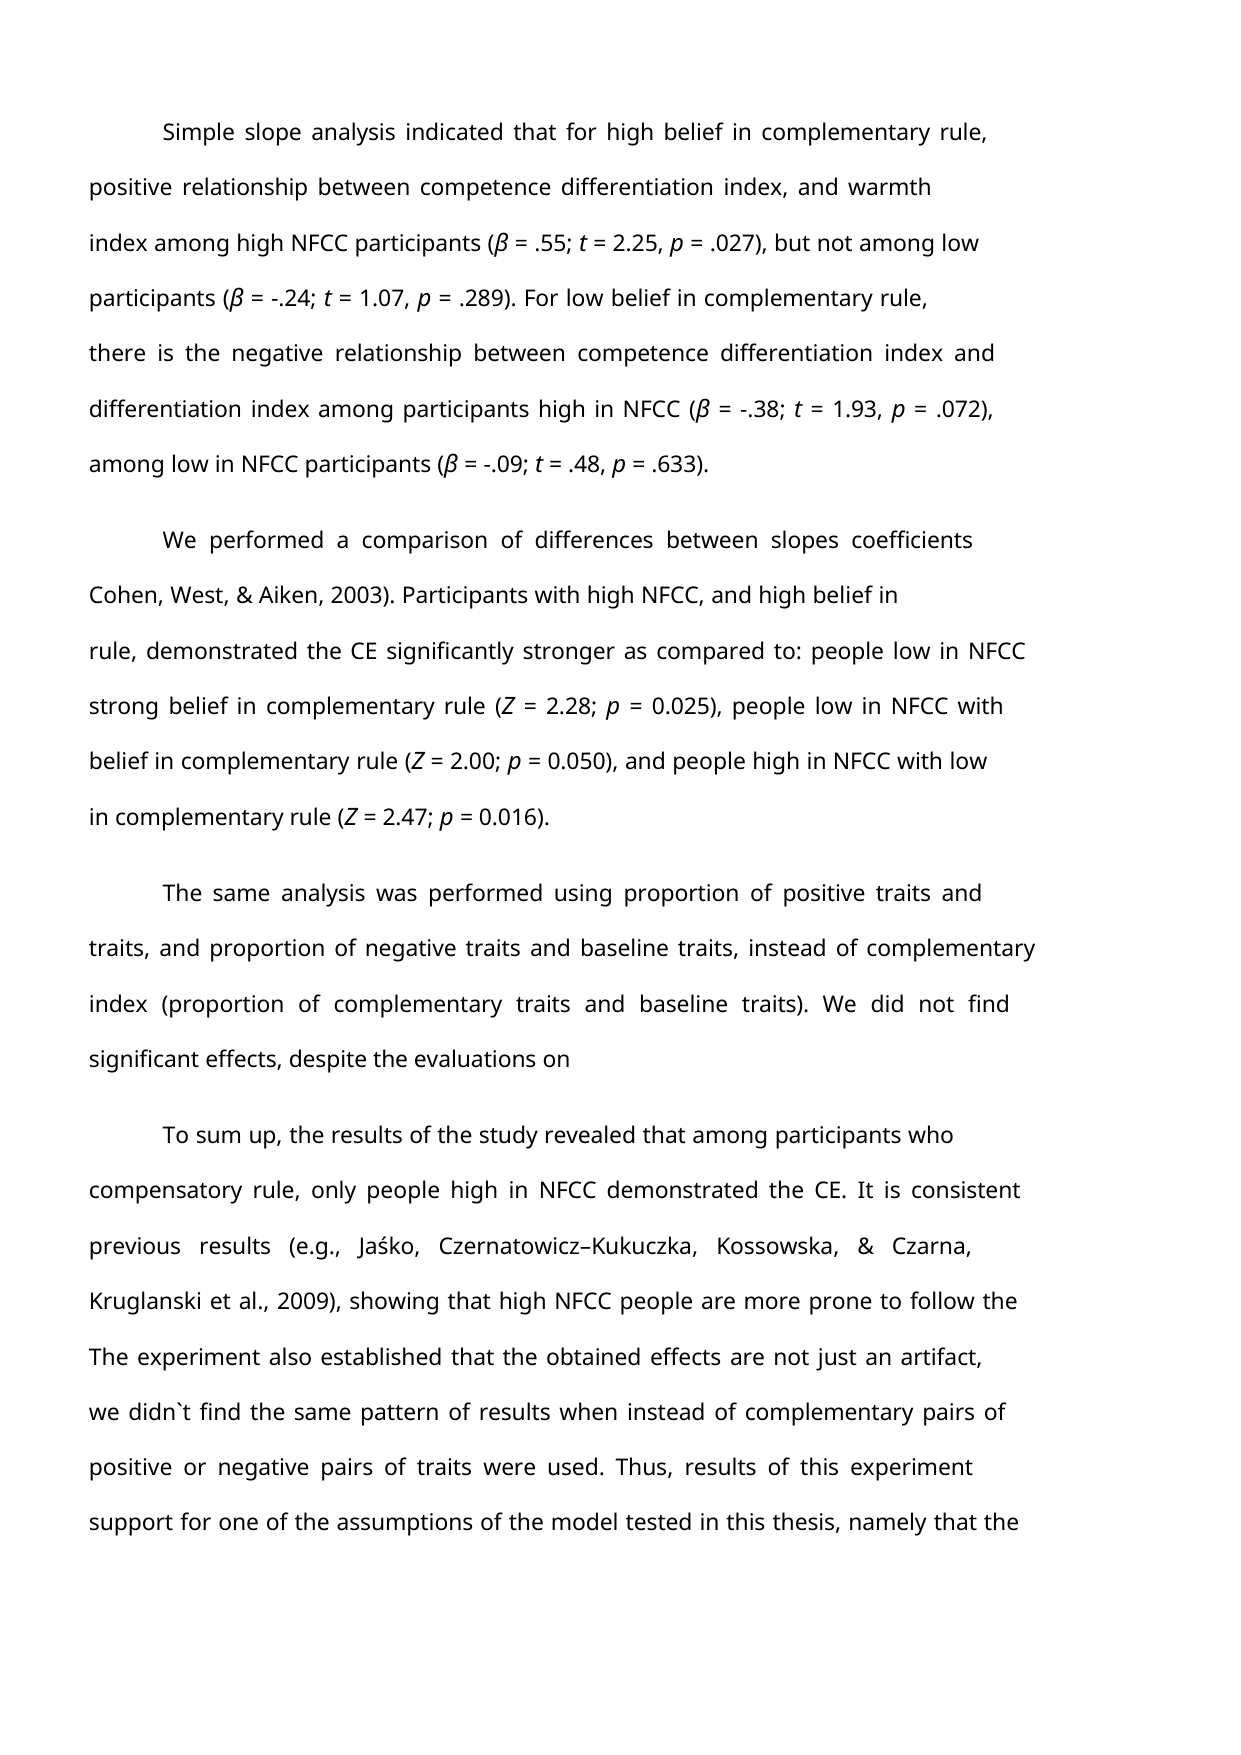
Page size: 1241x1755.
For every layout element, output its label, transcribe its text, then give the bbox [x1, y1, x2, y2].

text support for one of the assumptions of the model tested in this thesis, namely that the CE is [89, 1510, 1035, 1537]
text among low in NFCC participants (β = -.09; t = .48, p = .633). [89, 451, 717, 478]
text Simple slope analysis indicated that for high belief in complementary rule, there is [162, 119, 1036, 147]
text index (proportion of complementary traits and baseline traits). We did not find any [89, 991, 1036, 1019]
text The experiment also established that the obtained effects are not just an artifact, because [89, 1344, 1036, 1371]
text strong belief in complementary rule (Z = 2.28; p = 0.025), people low in NFCC with low [89, 693, 1035, 721]
text significant effects, despite the evaluations on morality. [89, 1047, 643, 1074]
text traits, and proportion of negative traits and baseline traits, instead of complementary rule [89, 936, 1035, 963]
text compensatory rule, only people high in NFCC demonstrated the CE. It is consistent with [89, 1178, 1035, 1206]
text The same analysis was performed using proportion of positive traits and baseline [162, 881, 1035, 908]
text rule, demonstrated the CE significantly stronger as compared to: people low in NFCC with [89, 638, 1035, 666]
text We performed a comparison of differences between slopes coefficients (Cohen, [162, 528, 1035, 555]
text we didn`t find the same pattern of results when instead of complementary pairs of traits, [89, 1399, 1036, 1427]
text positive or negative pairs of traits were used. Thus, results of this experiment provided [89, 1455, 1035, 1482]
text To sum up, the results of the study revealed that among participants who believed in [162, 1123, 1035, 1150]
text participants (β = -.24; t = 1.07, p = .289). For low belief in complementary rule, reversely, [89, 284, 1036, 313]
text previous results (e.g., Jaśko, Czernatowicz–Kukuczka, Kossowska, & Czarna, 2015; [89, 1233, 1036, 1261]
text differentiation index among participants high in NFCC (β = -.38; t = 1.93, p = .072), and [89, 395, 1036, 424]
text Cohen, West, & Aiken, 2003). Participants with high NFCC, and high belief in complementary [89, 583, 1035, 610]
text there is the negative relationship between competence differentiation index and warmth [89, 341, 1036, 368]
text index among high NFCC participants (β = .55; t = 2.25, p = .027), but not among low NFCC [89, 229, 1036, 258]
text Kruglanski et al., 2009), showing that high NFCC people are more prone to follow the rule. [89, 1289, 1035, 1316]
text positive relationship between competence differentiation index, and warmth differentiation [89, 175, 1036, 202]
text belief in complementary rule (Z = 2.00; p = 0.050), and people high in NFCC with low belief [89, 748, 1035, 777]
text in complementary rule (Z = 2.47; p = 0.016). [89, 803, 553, 831]
